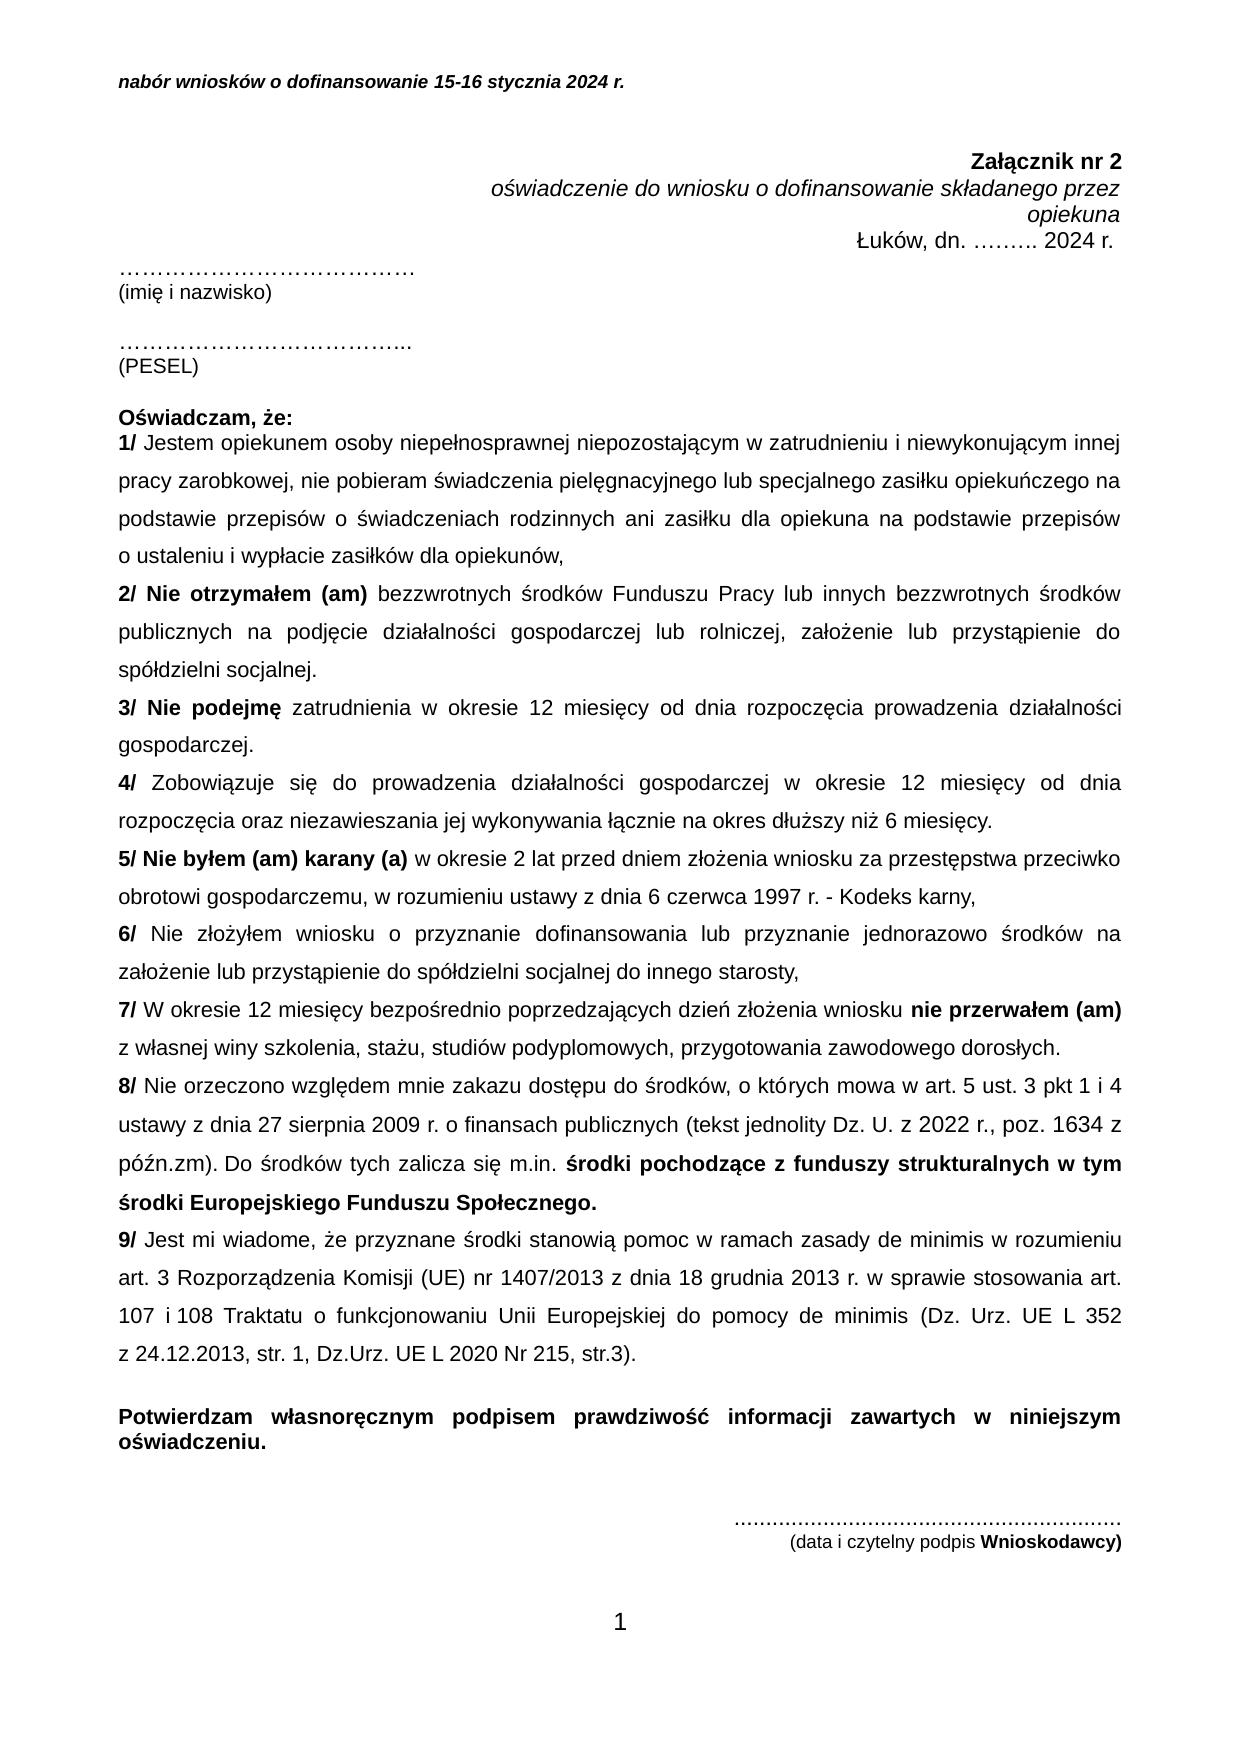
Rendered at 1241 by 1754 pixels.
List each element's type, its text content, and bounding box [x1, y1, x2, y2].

list 9/ Jest mi wiadome, że przyznane środki stanowią pomoc w ramach zasady de minimis w rozumieniu art. 3 Rozporządzenia Komisji (UE) nr 1407/2013 z dnia 18 grudnia 2013 r. w sprawie stosowania art. 107 i 108 Traktatu o funkcjonowaniu Unii Europejskiej do pomocy de minimis (Dz. Urz. UE L 352 z 24.12.2013, str. 1, Dz.Urz. UE L 2020 Nr 215, str.3). [118, 1227, 1122, 1366]
text (imię i nazwisko) [118, 280, 1122, 304]
list 8/ Nie orzeczono względem mnie zakazu dostępu do środków, o których mowa w art. 5 ust. 3 pkt 1 i 4 ustawy z dnia 27 sierpnia 2009 r. o finansach publicznych (tekst jednolity Dz. U. z 2022 r., poz. 1634 z późn.zm). Do środków tych zalicza się m.in. środki pochodzące z funduszy strukturalnych w tym środki Europejskiego Funduszu Społecznego. [118, 1073, 1122, 1214]
text Załącznik nr 2 [118, 148, 1122, 174]
text 1/ Jestem opiekunem osoby niepełnosprawnej niepozostającym w zatrudnieniu i niewykonującym innej pracy zarobkowej, nie pobieram świadczenia pielęgnacyjnego lub specjalnego zasiłku opiekuńczego na podstawie przepisów o świadczeniach rodzinnych ani zasiłku dla opiekuna na podstawie przepisów o ustaleniu i wypłacie zasiłków dla opiekunów, [118, 430, 1122, 568]
text opiekuna [118, 201, 1122, 227]
text Oświadczam, że: [118, 404, 1122, 430]
list 5/ Nie byłem (am) karany (a) w okresie 2 lat przed dniem złożenia wniosku za przestępstwa przeciwko obrotowi gospodarczemu, w rozumieniu ustawy z dnia 6 czerwca 1997 r. - Kodeks karny, [118, 846, 1122, 909]
text (data i czytelny podpis Wnioskodawcy) [118, 1531, 1122, 1552]
list 4/ Zobowiązuje się do prowadzenia działalności gospodarczej w okresie 12 miesięcy od dnia rozpoczęcia oraz niezawieszania jej wykonywania łącznie na okres dłuższy niż 6 miesięcy. [118, 770, 1122, 833]
text ............................................................. [118, 1504, 1122, 1531]
list 7/ W okresie 12 miesięcy bezpośrednio poprzedzających dzień złożenia wniosku nie przerwałem (am) z własnej winy szkolenia, stażu, studiów podyplomowych, przygotowania zawodowego dorosłych. [118, 997, 1122, 1060]
text ………………………………... [118, 328, 1122, 354]
list 6/ Nie złożyłem wniosku o przyznanie dofinansowania lub przyznanie jednorazowo środków na założenie lub przystąpienie do spółdzielni socjalnej do innego starosty, [118, 921, 1122, 984]
text Łuków, dn. ….….. 2024 r. [118, 227, 1122, 254]
text oświadczenie do wniosku o dofinansowanie składanego przez [118, 174, 1122, 201]
list 3/ Nie podejmę zatrudnienia w okresie 12 miesięcy od dnia rozpoczęcia prowadzenia działalności gospodarczej. [118, 694, 1122, 757]
list 2/ Nie otrzymałem (am) bezzwrotnych środków Funduszu Pracy lub innych bezzwrotnych środków publicznych na podjęcie działalności gospodarczej lub rolniczej, założenie lub przystąpienie do spółdzielni socjalnej. [118, 581, 1122, 682]
text ………………………………… [118, 254, 1122, 280]
text Potwierdzam własnoręcznym podpisem prawdziwość informacji zawartych w niniejszym oświadczeniu. [118, 1404, 1122, 1454]
text (PESEL) [118, 354, 1122, 378]
